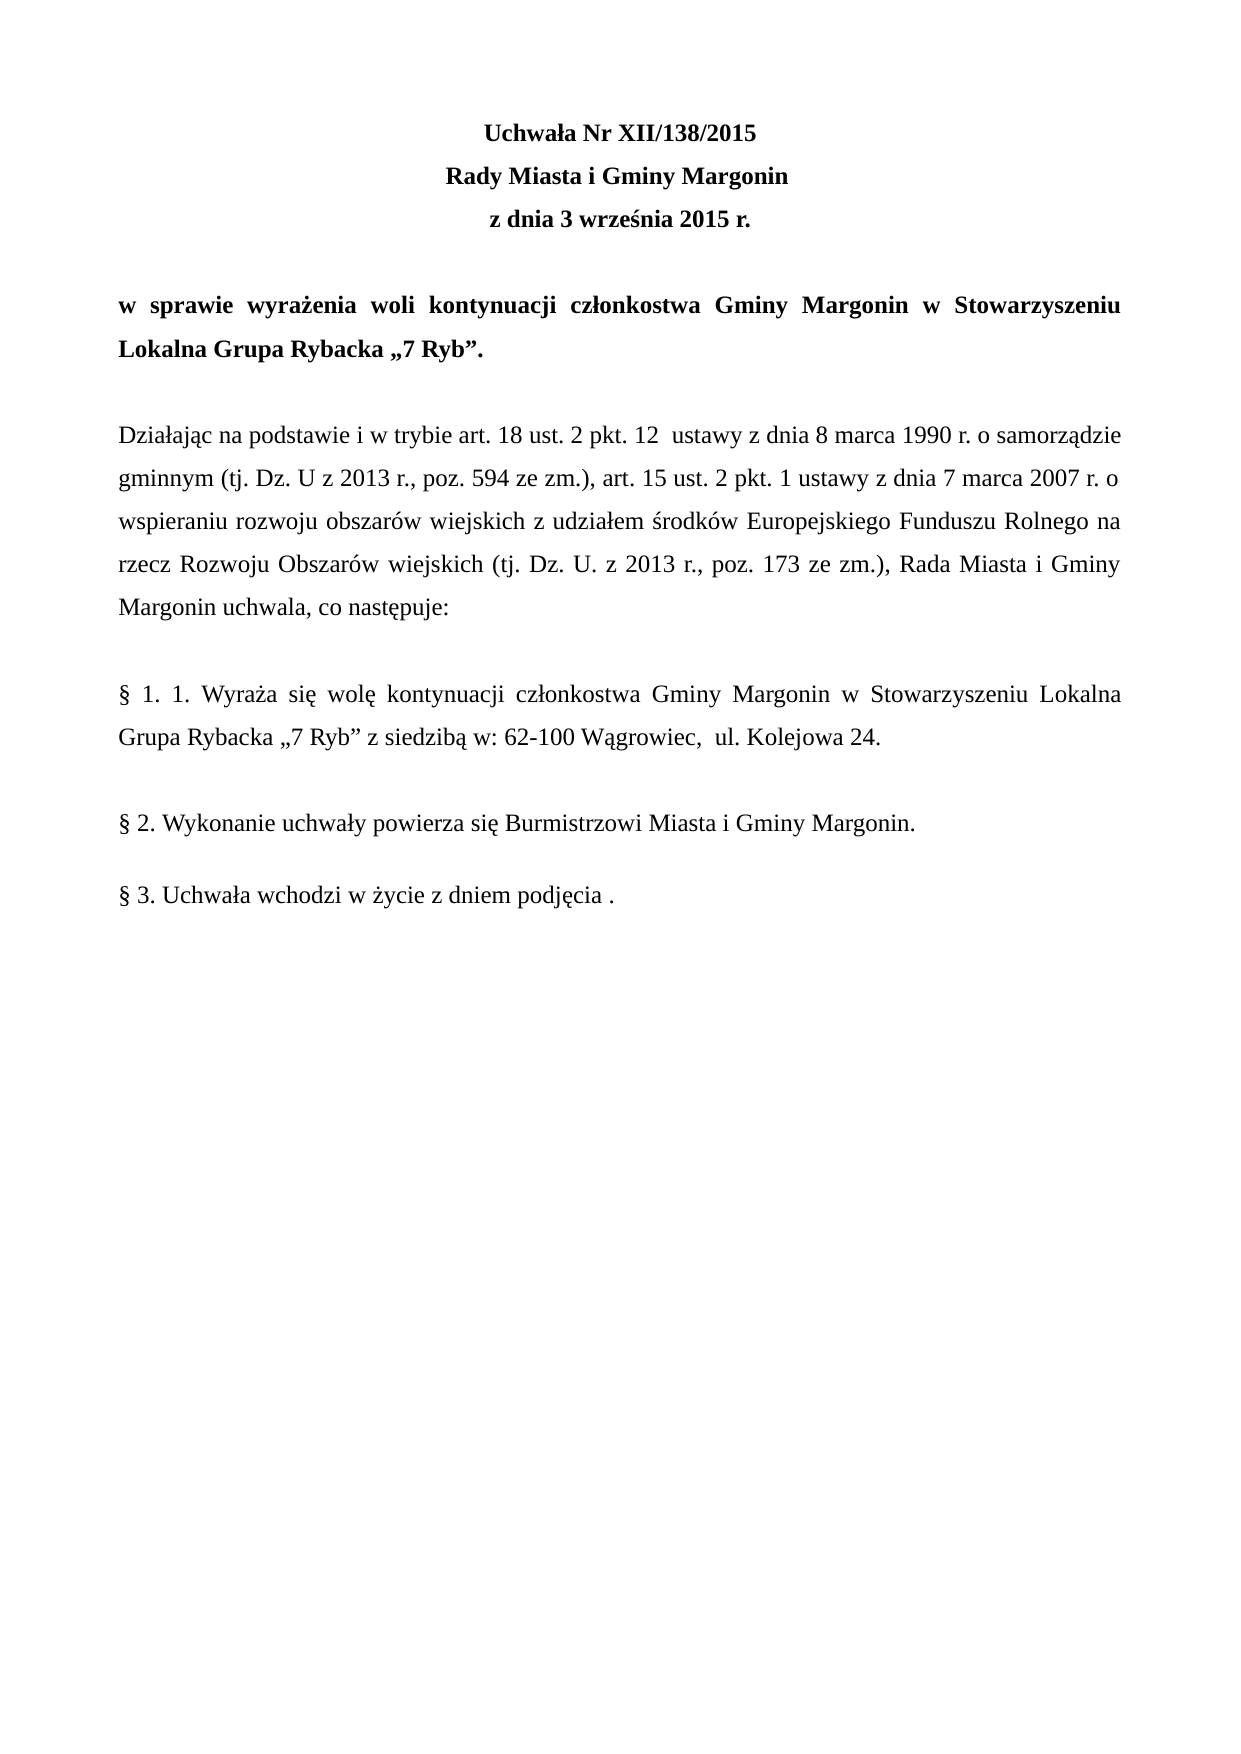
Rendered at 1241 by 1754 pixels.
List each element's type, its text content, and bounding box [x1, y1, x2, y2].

text z dnia 3 września 2015 r. [118, 204, 1122, 233]
text Działając na podstawie i w trybie art. 18 ust. 2 pkt. 12 ustawy z dnia 8 marca 1990 r. o samorządzie gminnym (tj. Dz. U z 2013 r., poz. 594 ze zm.), art. 15 ust. 2 pkt. 1 ustawy z dnia 7 marca 2007 r. o wspieraniu rozwoju obszarów wiejskich z udziałem środków Europejskiego Funduszu Rolnego na rzecz Rozwoju Obszarów wiejskich (tj. Dz. U. z 2013 r., poz. 173 ze zm.), Rada Miasta i Gminy Margonin uchwala, co następuje: [118, 420, 1122, 621]
text § 2. Wykonanie uchwały powierza się Burmistrzowi Miasta i Gminy Margonin. [118, 808, 1122, 837]
text Uchwała Nr XII/138/2015 [118, 118, 1122, 147]
text w sprawie wyrażenia woli kontynuacji członkostwa Gminy Margonin w Stowarzyszeniu Lokalna Grupa Rybacka „7 Ryb”. [118, 291, 1122, 362]
text Rady Miasta i Gminy Margonin [118, 161, 1122, 190]
text § 1. 1. Wyraża się wolę kontynuacji członkostwa Gminy Margonin w Stowarzyszeniu Lokalna Grupa Rybacka „7 Ryb” z siedzibą w: 62-100 Wągrowiec, ul. Kolejowa 24. [118, 679, 1122, 751]
text § 3. Uchwała wchodzi w życie z dniem podjęcia . [118, 880, 1122, 909]
